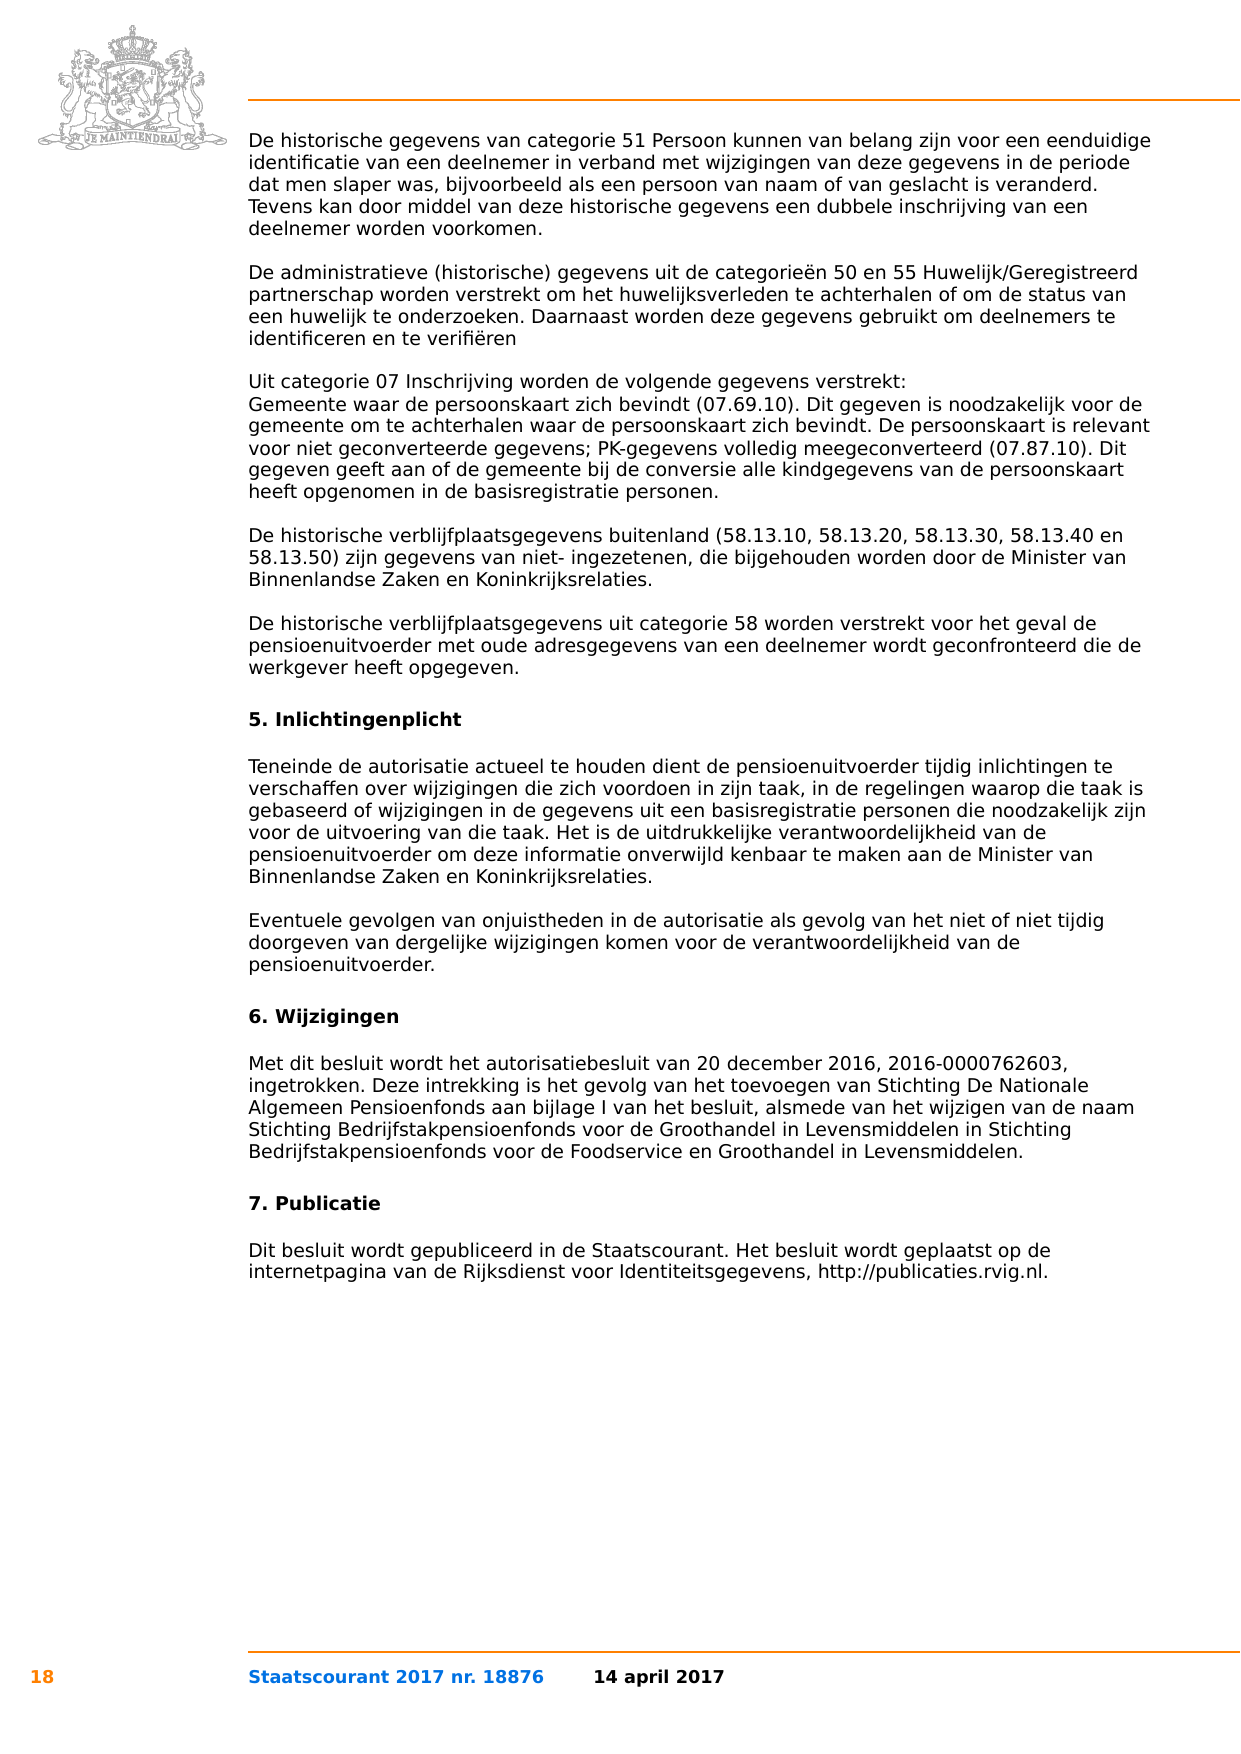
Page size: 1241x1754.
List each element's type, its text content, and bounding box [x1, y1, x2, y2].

text De historische gegevens van categorie 51 Persoon kunnen van belang zijn voor een eenduidige identificatie van een deelnemer in verband met wijzigingen van deze gegevens in de periode dat men slaper was, bijvoorbeeld als een persoon van naam of van geslacht is veranderd. Tevens kan door middel van deze historische gegevens een dubbele inschrijving van een deelnemer worden voorkomen. [248, 130, 1163, 240]
picture [38, 25, 227, 150]
text Teneinde de autorisatie actueel te houden dient de pensioenuitvoerder tijdig inlichtingen te verschaffen over wijzigingen die zich voordoen in zijn taak, in de regelingen waarop die taak is gebaseerd of wijzigingen in de gegevens uit een basisregistratie personen die noodzakelijk zijn voor de uitvoering van die taak. Het is de uitdrukkelijke verantwoordelijkheid van de pensioenuitvoerder om deze informatie onverwijld kenbaar te maken aan de Minister van Binnenlandse Zaken en Koninkrijksrelaties. [248, 756, 1163, 888]
subtitle 5. Inlichtingenplicht [248, 709, 1163, 731]
subtitle 6. Wijzigingen [248, 1006, 1163, 1028]
text Eventuele gevolgen van onjuistheden in de autorisatie als gevolg van het niet of niet tijdig doorgeven van dergelijke wijzigingen komen voor de verantwoordelijkheid van de pensioenuitvoerder. [248, 910, 1163, 976]
text Met dit besluit wordt het autorisatiebesluit van 20 december 2016, 2016-0000762603, ingetrokken. Deze intrekking is het gevolg van het toevoegen van Stichting De Nationale Algemeen Pensioenfonds aan bijlage I van het besluit, alsmede van het wijzigen van de naam Stichting Bedrijfstakpensioenfonds voor de Groothandel in Levensmiddelen in Stichting Bedrijfstakpensioenfonds voor de Foodservice en Groothandel in Levensmiddelen. [248, 1053, 1163, 1162]
text Uit categorie 07 Inschrijving worden de volgende gegevens verstrekt: [248, 371, 1163, 393]
text De historische verblijfplaatsgegevens buitenland (58.13.10, 58.13.20, 58.13.30, 58.13.40 en 58.13.50) zijn gegevens van niet- ingezetenen, die bijgehouden worden door de Minister van Binnenlandse Zaken en Koninkrijksrelaties. [248, 525, 1163, 591]
subtitle 7. Publicatie [248, 1192, 1163, 1214]
text De historische verblijfplaatsgegevens uit categorie 58 worden verstrekt voor het geval de pensioenuitvoerder met oude adresgegevens van een deelnemer wordt geconfronteerd die de werkgever heeft opgegeven. [248, 613, 1163, 679]
text De administratieve (historische) gegevens uit de categorieën 50 en 55 Huwelijk/Geregistreerd partnerschap worden verstrekt om het huwelijksverleden te achterhalen of om de status van een huwelijk te onderzoeken. Daarnaast worden deze gegevens gebruikt om deelnemers te identificeren en te verifiëren [248, 262, 1163, 349]
text Gemeente waar de persoonskaart zich bevindt (07.69.10). Dit gegeven is noodzakelijk voor de gemeente om te achterhalen waar de persoonskaart zich bevindt. De persoonskaart is relevant voor niet geconverteerde gegevens; PK-gegevens volledig meegeconverteerd (07.87.10). Dit gegeven geeft aan of de gemeente bij de conversie alle kindgegevens van de persoonskaart heeft opgenomen in de basisregistratie personen. [248, 393, 1163, 503]
text Dit besluit wordt gepubliceerd in de Staatscourant. Het besluit wordt geplaatst op de internetpagina van de Rijksdienst voor Identiteitsgegevens, http://publicaties.rvig.nl. [248, 1239, 1163, 1283]
